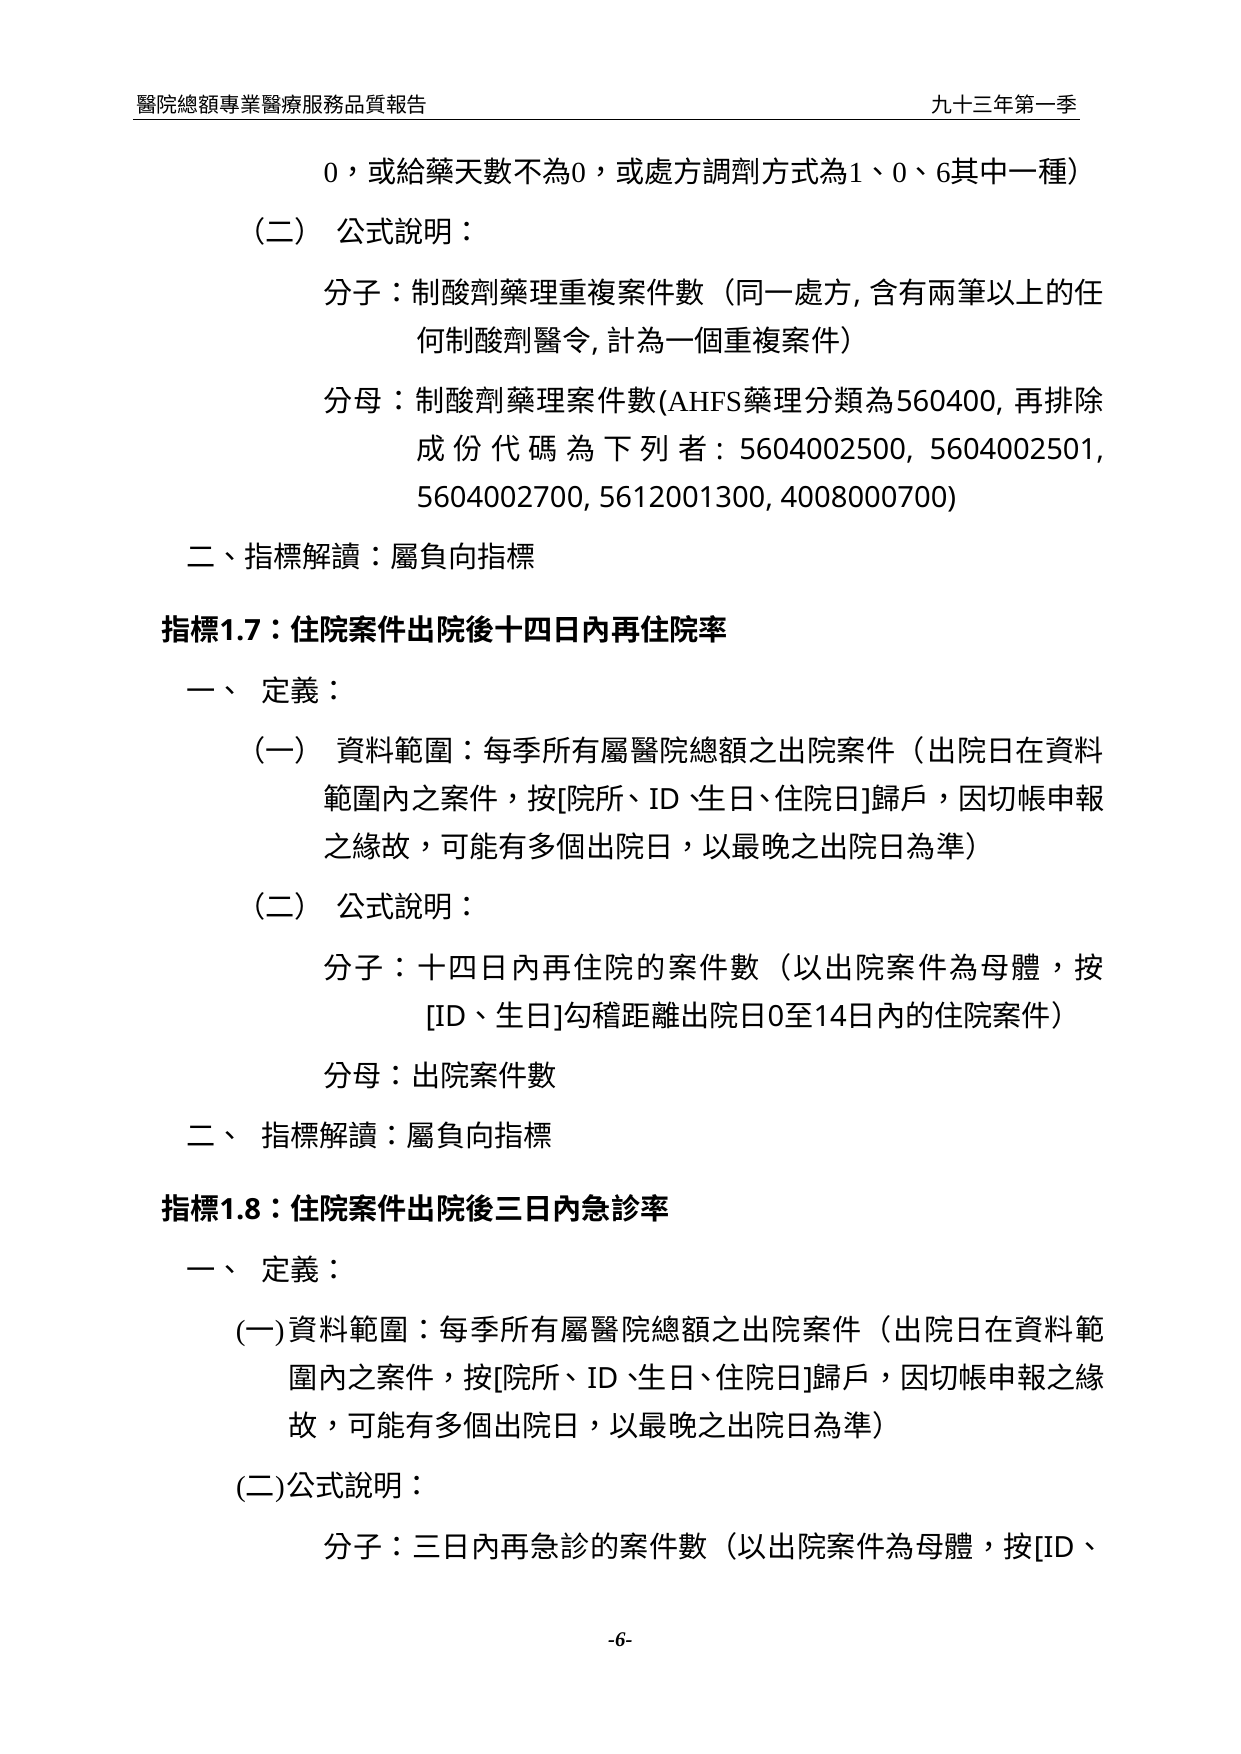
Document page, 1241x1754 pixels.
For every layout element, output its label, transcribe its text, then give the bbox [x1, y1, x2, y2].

list 公式說明： [236, 204, 1104, 252]
text 二、指標解讀：屬負向指標 [186, 529, 1104, 577]
list 公式說明： [236, 879, 1104, 927]
list 指標解讀：屬負向指標 [186, 1108, 1104, 1156]
text 分母：制酸劑藥理案件數(AHFS藥理分類為560400, 再排除成份代碼為下列者: 5604002500, 5604002501, 5604002700, 5612001300, 4008000700) [323, 373, 1104, 517]
list 資料範圍：每季所有屬醫院總額之出院案件（出院日在資料範圍內之案件，按[院所、 ID、生日、住院日]歸戶，因切帳申報之緣故，可能有多個出院日，以最晚之出院日為準） [236, 723, 1104, 867]
text 指標1.7：住院案件出院後十四日內再住院率 [161, 602, 1104, 650]
list 資料範圍：每季所有屬醫院總額之出院案件（出院日在資料範圍內之案件，按[院所、 ID、生日、住院日]歸戶，因切帳申報之緣故，可能有多個出院日，以最晚之出院日為準） [236, 1302, 1104, 1446]
text 分子：十四日內再住院的案件數（以出院案件為母體，按[ID、生日]勾稽距離出院日0至14日內的住院案件） [323, 940, 1104, 1036]
text 分母：出院案件數 [323, 1048, 1104, 1096]
list 定義： [186, 663, 1104, 711]
text 分子：三日內再急診的案件數（以出院案件為母體，按[ID、 [323, 1519, 1104, 1567]
list 公式說明： [236, 1458, 1104, 1506]
text 分子：制酸劑藥理重複案件數（同一處方, 含有兩筆以上的任何制酸劑醫令, 計為一個重複案件） [323, 265, 1104, 361]
text 指標1.8：住院案件出院後三日內急診率 [161, 1181, 1104, 1229]
list 0，或給藥天數不為0，或處方調劑方式為1、0、6其中一種） [236, 144, 1104, 192]
list 定義： [186, 1242, 1104, 1290]
